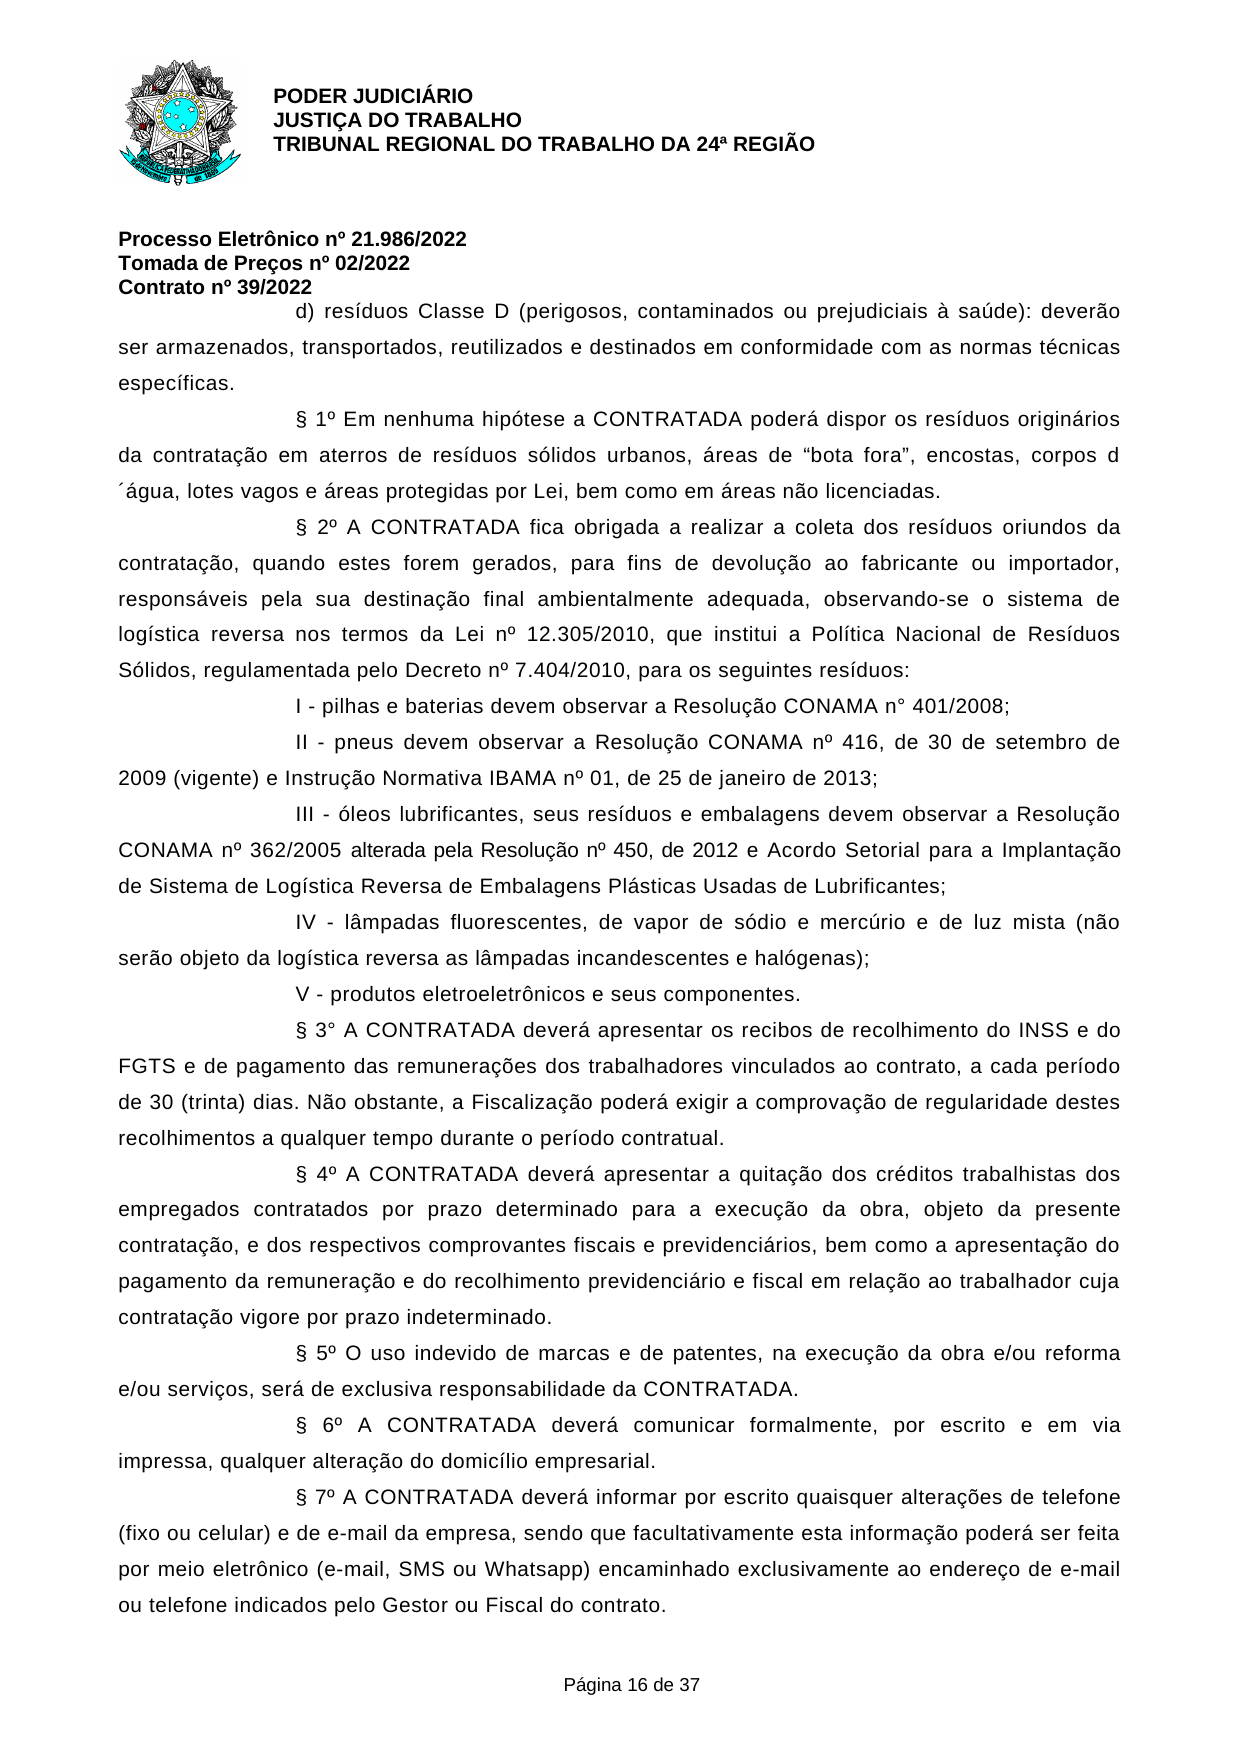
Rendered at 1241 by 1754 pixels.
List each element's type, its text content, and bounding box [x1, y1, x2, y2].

text § 7º A CONTRATADA deverá informar por escrito quaisquer alterações de telefone (fixo ou celular) e de e-mail da empresa, sendo que facultativamente esta informação poderá ser feita por meio eletrônico (e-mail, SMS ou Whatsapp) encaminhado exclusivamente ao endereço de e-mail ou telefone indicados pelo Gestor ou Fiscal do contrato. [118, 1485, 1122, 1617]
text d) resíduos Classe D (perigosos, contaminados ou prejudiciais à saúde): deverão ser armazenados, transportados, reutilizados e destinados em conformidade com as normas técnicas específicas. [118, 299, 1122, 395]
text § 1º Em nenhuma hipótese a CONTRATADA poderá dispor os resíduos originários da contratação em aterros de resíduos sólidos urbanos, áreas de “bota fora”, encostas, corpos d´água, lotes vagos e áreas protegidas por Lei, bem como em áreas não licenciadas. [118, 407, 1122, 502]
picture [118, 59, 243, 186]
text § 6º A CONTRATADA deverá comunicar formalmente, por escrito e em via impressa, qualquer alteração do domicílio empresarial. [118, 1413, 1122, 1473]
text II - pneus devem observar a Resolução CONAMA nº 416, de 30 de setembro de 2009 (vigente) e Instrução Normativa IBAMA nº 01, de 25 de janeiro de 2013; [118, 730, 1122, 790]
text I - pilhas e baterias devem observar a Resolução CONAMA n° 401/2008; [118, 694, 1122, 718]
text V - produtos eletroeletrônicos e seus componentes. [118, 982, 1122, 1006]
text § 2º A CONTRATADA fica obrigada a realizar a coleta dos resíduos oriundos da contratação, quando estes forem gerados, para fins de devolução ao fabricante ou importador, responsáveis pela sua destinação final ambientalmente adequada, observando-se o sistema de logística reversa nos termos da Lei nº 12.305/2010, que institui a Política Nacional de Resíduos Sólidos, regulamentada pelo Decreto nº 7.404/2010, para os seguintes resíduos: [118, 514, 1122, 682]
text IV - lâmpadas fluorescentes, de vapor de sódio e mercúrio e de luz mista (não serão objeto da logística reversa as lâmpadas incandescentes e halógenas); [118, 910, 1122, 970]
text § 5º O uso indevido de marcas e de patentes, na execução da obra e/ou reforma e/ou serviços, será de exclusiva responsabilidade da CONTRATADA. [118, 1341, 1122, 1401]
text § 3° A CONTRATADA deverá apresentar os recibos de recolhimento do INSS e do FGTS e de pagamento das remunerações dos trabalhadores vinculados ao contrato, a cada período de 30 (trinta) dias. Não obstante, a Fiscalização poderá exigir a comprovação de regularidade destes recolhimentos a qualquer tempo durante o período contratual. [118, 1018, 1122, 1149]
text III - óleos lubrificantes, seus resíduos e embalagens devem observar a Resolução CONAMA nº 362/2005 alterada pela Resolução nº 450, de 2012 e Acordo Setorial para a Implantação de Sistema de Logística Reversa de Embalagens Plásticas Usadas de Lubrificantes; [118, 802, 1122, 898]
text § 4º A CONTRATADA deverá apresentar a quitação dos créditos trabalhistas dos empregados contratados por prazo determinado para a execução da obra, objeto da presente contratação, e dos respectivos comprovantes fiscais e previdenciários, bem como a apresentação do pagamento da remuneração e do recolhimento previdenciário e fiscal em relação ao trabalhador cuja contratação vigore por prazo indeterminado. [118, 1161, 1122, 1329]
